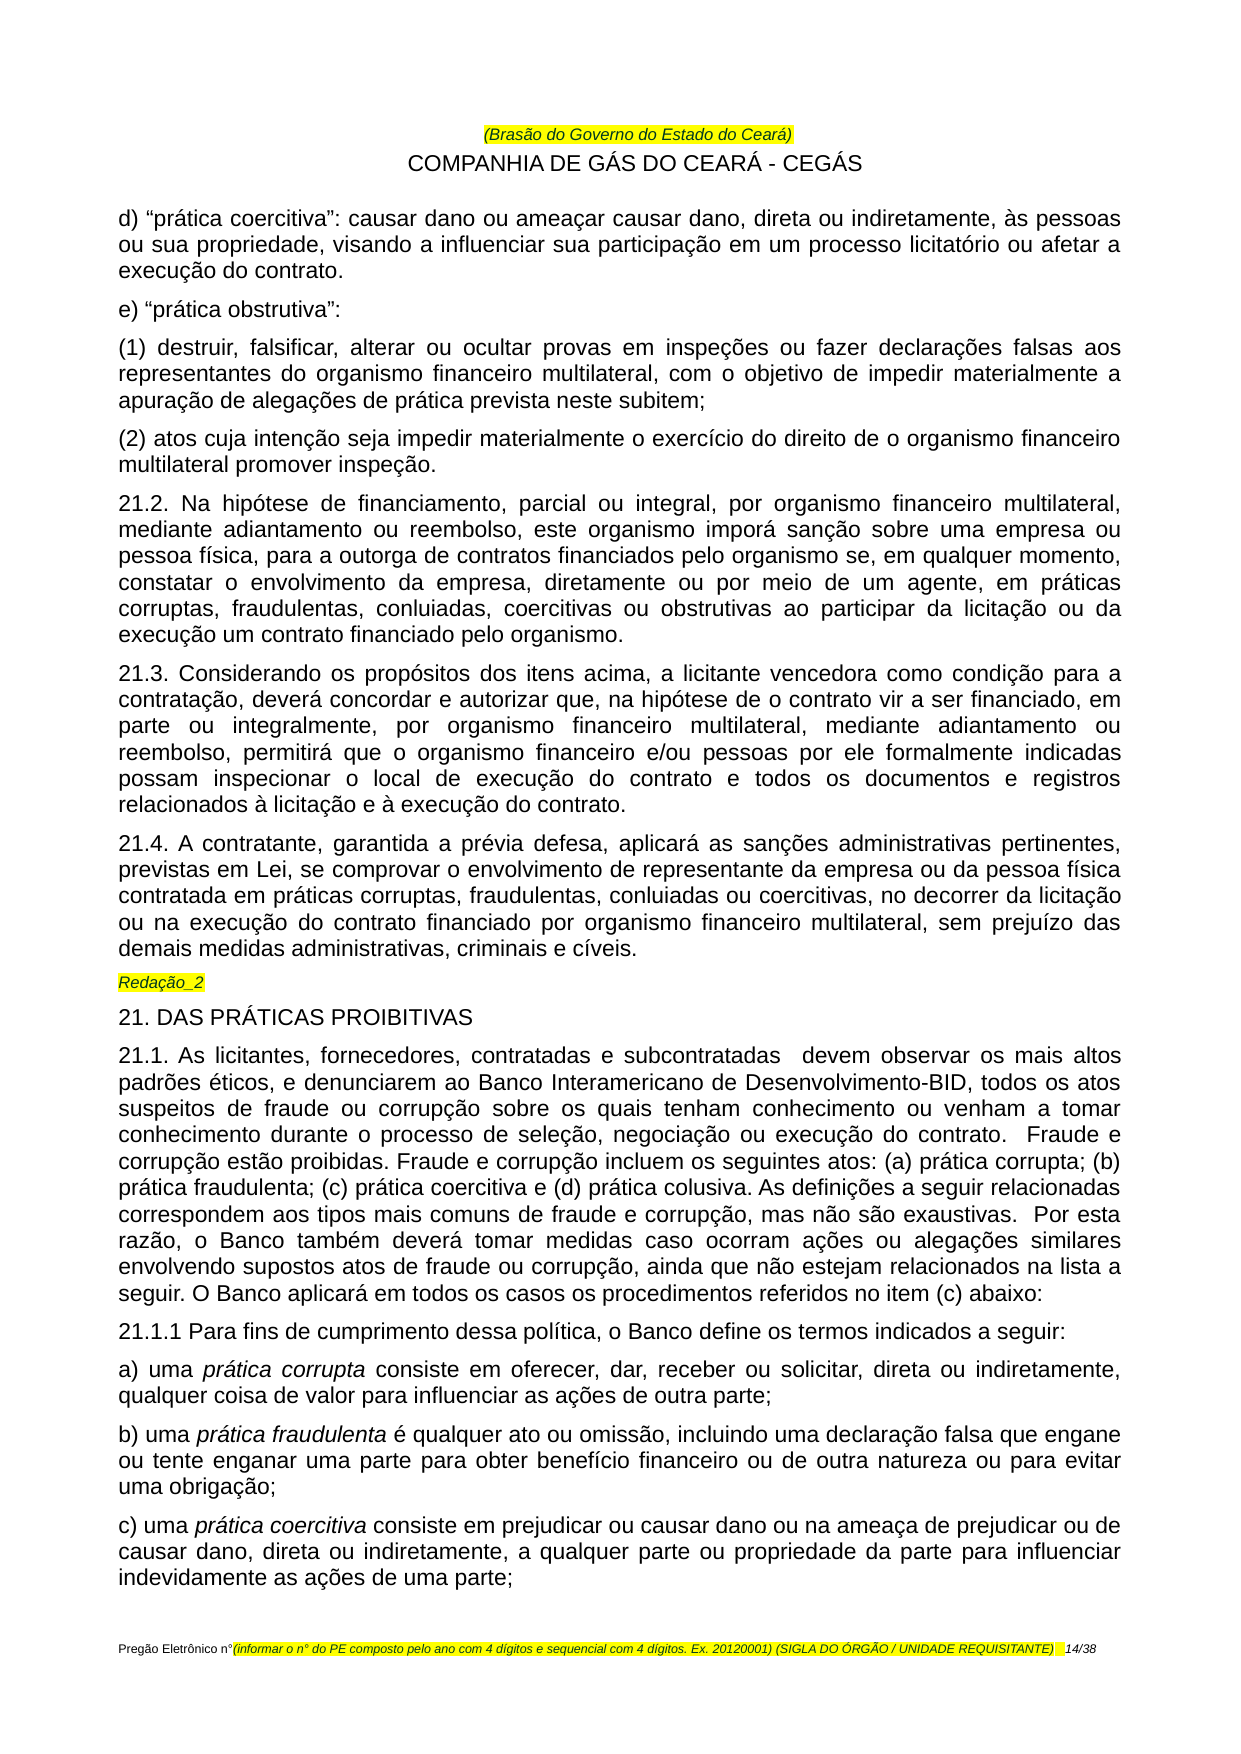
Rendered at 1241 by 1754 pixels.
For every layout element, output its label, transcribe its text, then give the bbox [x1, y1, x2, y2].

text 21.1. As licitantes, fornecedores, contratadas e subcontratadas devem observar os mais altos padrões éticos, e denunciarem ao Banco Interamericano de Desenvolvimento-BID, todos os atos suspeitos de fraude ou corrupção sobre os quais tenham conhecimento ou venham a tomar conhecimento durante o processo de seleção, negociação ou execução do contrato. Fraude e corrupção estão proibidas. Fraude e corrupção incluem os seguintes atos: (a) prática corrupta; (b) prática fraudulenta; (c) prática coercitiva e (d) prática colusiva. As definições a seguir relacionadas correspondem aos tipos mais comuns de fraude e corrupção, mas não são exaustivas. Por esta razão, o Banco também deverá tomar medidas caso ocorram ações ou alegações similares envolvendo supostos atos de fraude ou corrupção, ainda que não estejam relacionados na lista a seguir. O Banco aplicará em todos os casos os procedimentos referidos no item (c) abaixo: [118, 1042, 1122, 1306]
text (2) atos cuja intenção seja impedir materialmente o exercício do direito de o organismo financeiro multilateral promover inspeção. [118, 425, 1122, 478]
text b) uma prática fraudulenta é qualquer ato ou omissão, incluindo uma declaração falsa que engane ou tente enganar uma parte para obter benefício financeiro ou de outra natureza ou para evitar uma obrigação; [118, 1421, 1122, 1500]
text 21.1.1 Para fins de cumprimento dessa política, o Banco define os termos indicados a seguir: [118, 1318, 1122, 1344]
text e) “prática obstrutiva”: [118, 296, 1122, 322]
text a) uma prática corrupta consiste em oferecer, dar, receber ou solicitar, direta ou indiretamente, qualquer coisa de valor para influenciar as ações de outra parte; [118, 1356, 1122, 1409]
text d) “prática coercitiva”: causar dano ou ameaçar causar dano, direta ou indiretamente, às pessoas ou sua propriedade, visando a influenciar sua participação em um processo licitatório ou afetar a execução do contrato. [118, 205, 1122, 284]
text 21.2. Na hipótese de financiamento, parcial ou integral, por organismo financeiro multilateral, mediante adiantamento ou reembolso, este organismo imporá sanção sobre uma empresa ou pessoa física, para a outorga de contratos financiados pelo organismo se, em qualquer momento, constatar o envolvimento da empresa, diretamente ou por meio de um agente, em práticas corruptas, fraudulentas, conluiadas, coercitivas ou obstrutivas ao participar da licitação ou da execução um contrato financiado pelo organismo. [118, 489, 1122, 648]
text c) uma prática coercitiva consiste em prejudicar ou causar dano ou na ameaça de prejudicar ou de causar dano, direta ou indiretamente, a qualquer parte ou propriedade da parte para influenciar indevidamente as ações de uma parte; [118, 1512, 1122, 1591]
text 21.3. Considerando os propósitos dos itens acima, a licitante vencedora como condição para a contratação, deverá concordar e autorizar que, na hipótese de o contrato vir a ser financiado, em parte ou integralmente, por organismo financeiro multilateral, mediante adiantamento ou reembolso, permitirá que o organismo financeiro e/ou pessoas por ele formalmente indicadas possam inspecionar o local de execução do contrato e todos os documentos e registros relacionados à licitação e à execução do contrato. [118, 659, 1122, 818]
text 21. DAS PRÁTICAS PROIBITIVAS [118, 1004, 1122, 1031]
text Redação_2 [118, 973, 1123, 992]
text (1) destruir, falsificar, alterar ou ocultar provas em inspeções ou fazer declarações falsas aos representantes do organismo financeiro multilateral, com o objetivo de impedir materialmente a apuração de alegações de prática prevista neste subitem; [118, 334, 1122, 413]
text 21.4. A contratante, garantida a prévia defesa, aplicará as sanções administrativas pertinentes, previstas em Lei, se comprovar o envolvimento de representante da empresa ou da pessoa física contratada em práticas corruptas, fraudulentas, conluiadas ou coercitivas, no decorrer da licitação ou na execução do contrato financiado por organismo financeiro multilateral, sem prejuízo das demais medidas administrativas, criminais e cíveis. [118, 829, 1122, 961]
